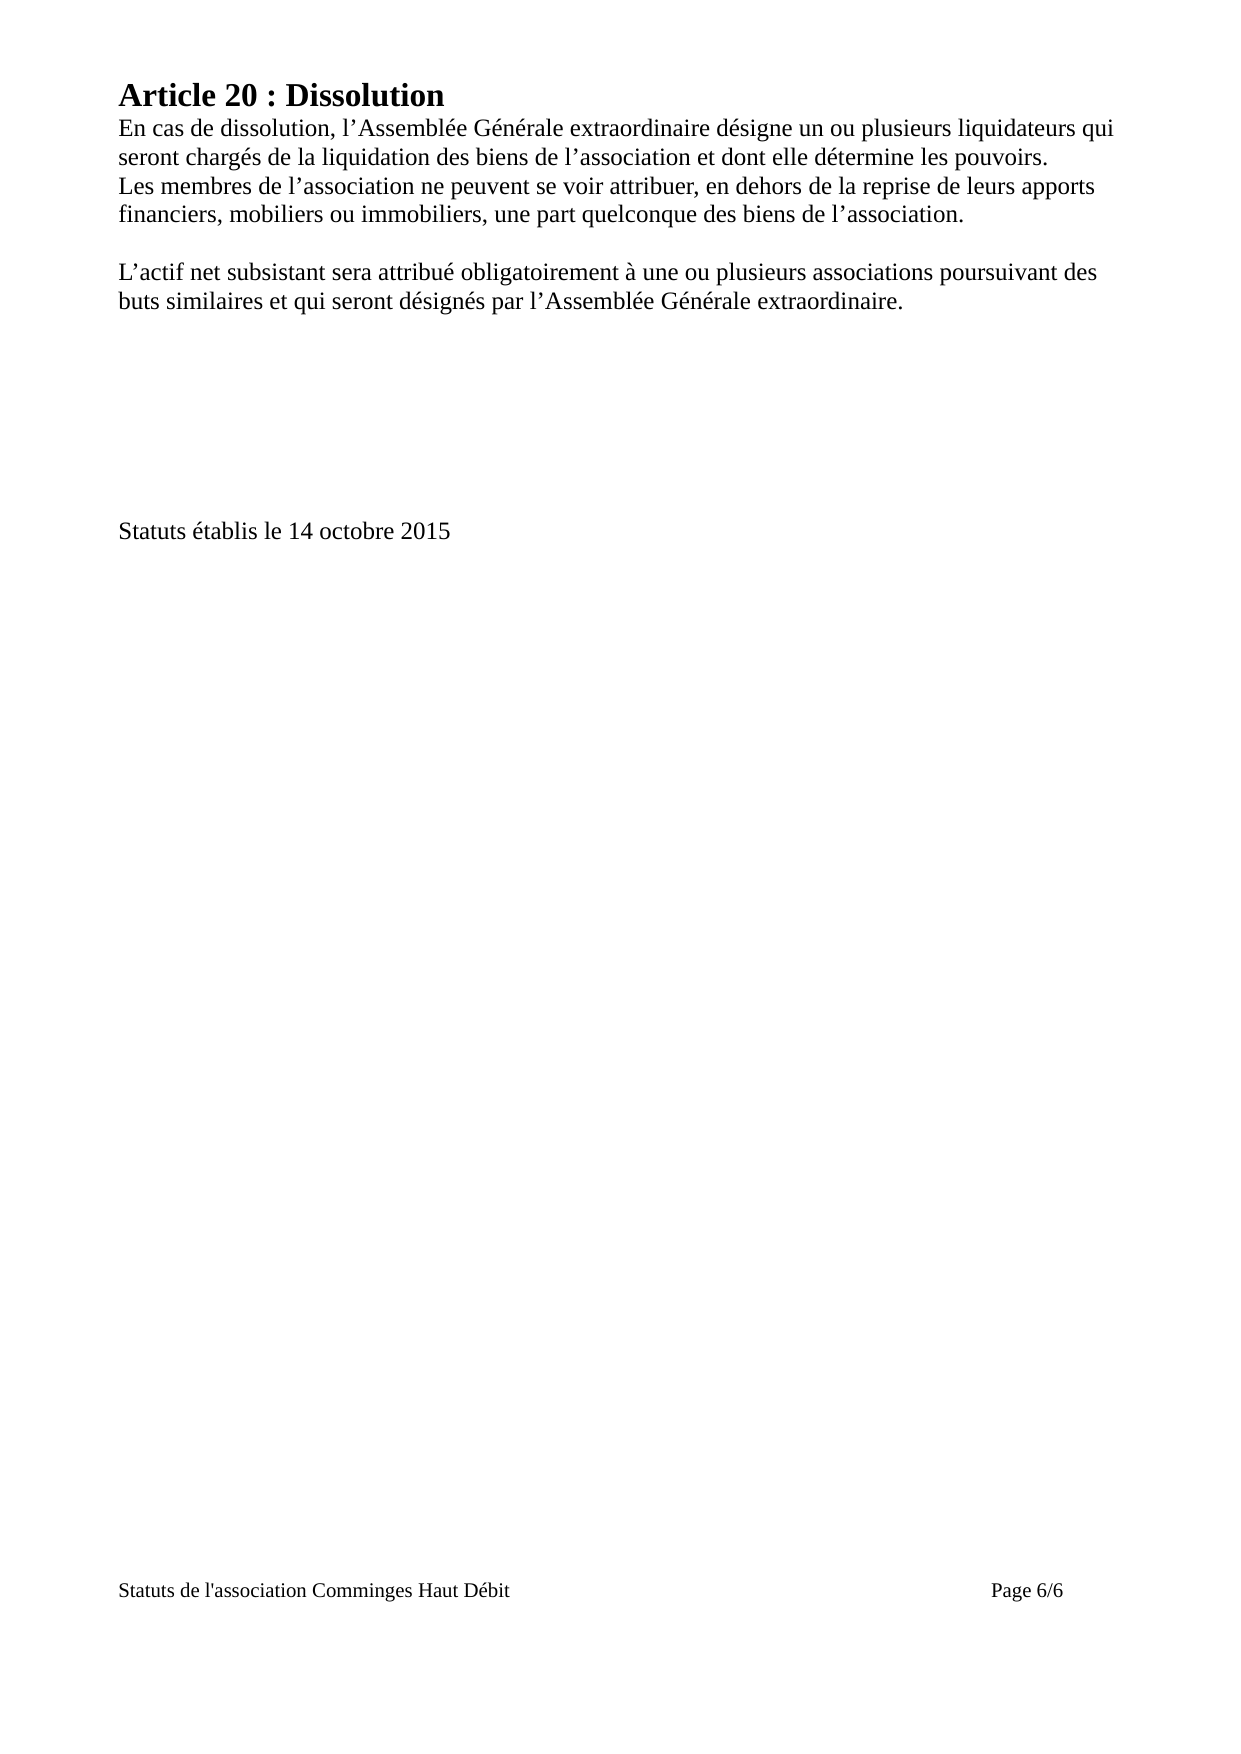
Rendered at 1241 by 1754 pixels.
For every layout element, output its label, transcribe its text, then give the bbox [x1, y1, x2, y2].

text Les membres de l’association ne peuvent se voir attribuer, en dehors de la reprise de leurs apports financiers, mobiliers ou immobiliers, une part quelconque des biens de l’association. [118, 171, 1122, 228]
text L’actif net subsistant sera attribué obligatoirement à une ou plusieurs associations poursuivant des buts similaires et qui seront désignés par l’Assemblée Générale extraordinaire. [118, 257, 1122, 314]
text En cas de dissolution, l’Assemblée Générale extraordinaire désigne un ou plusieurs liquidateurs qui seront chargés de la liquidation des biens de l’association et dont elle détermine les pouvoirs. [118, 113, 1122, 171]
subtitle Article 20 : Dissolution [118, 75, 1122, 113]
text Statuts établis le 14 octobre 2015 [118, 516, 1122, 544]
